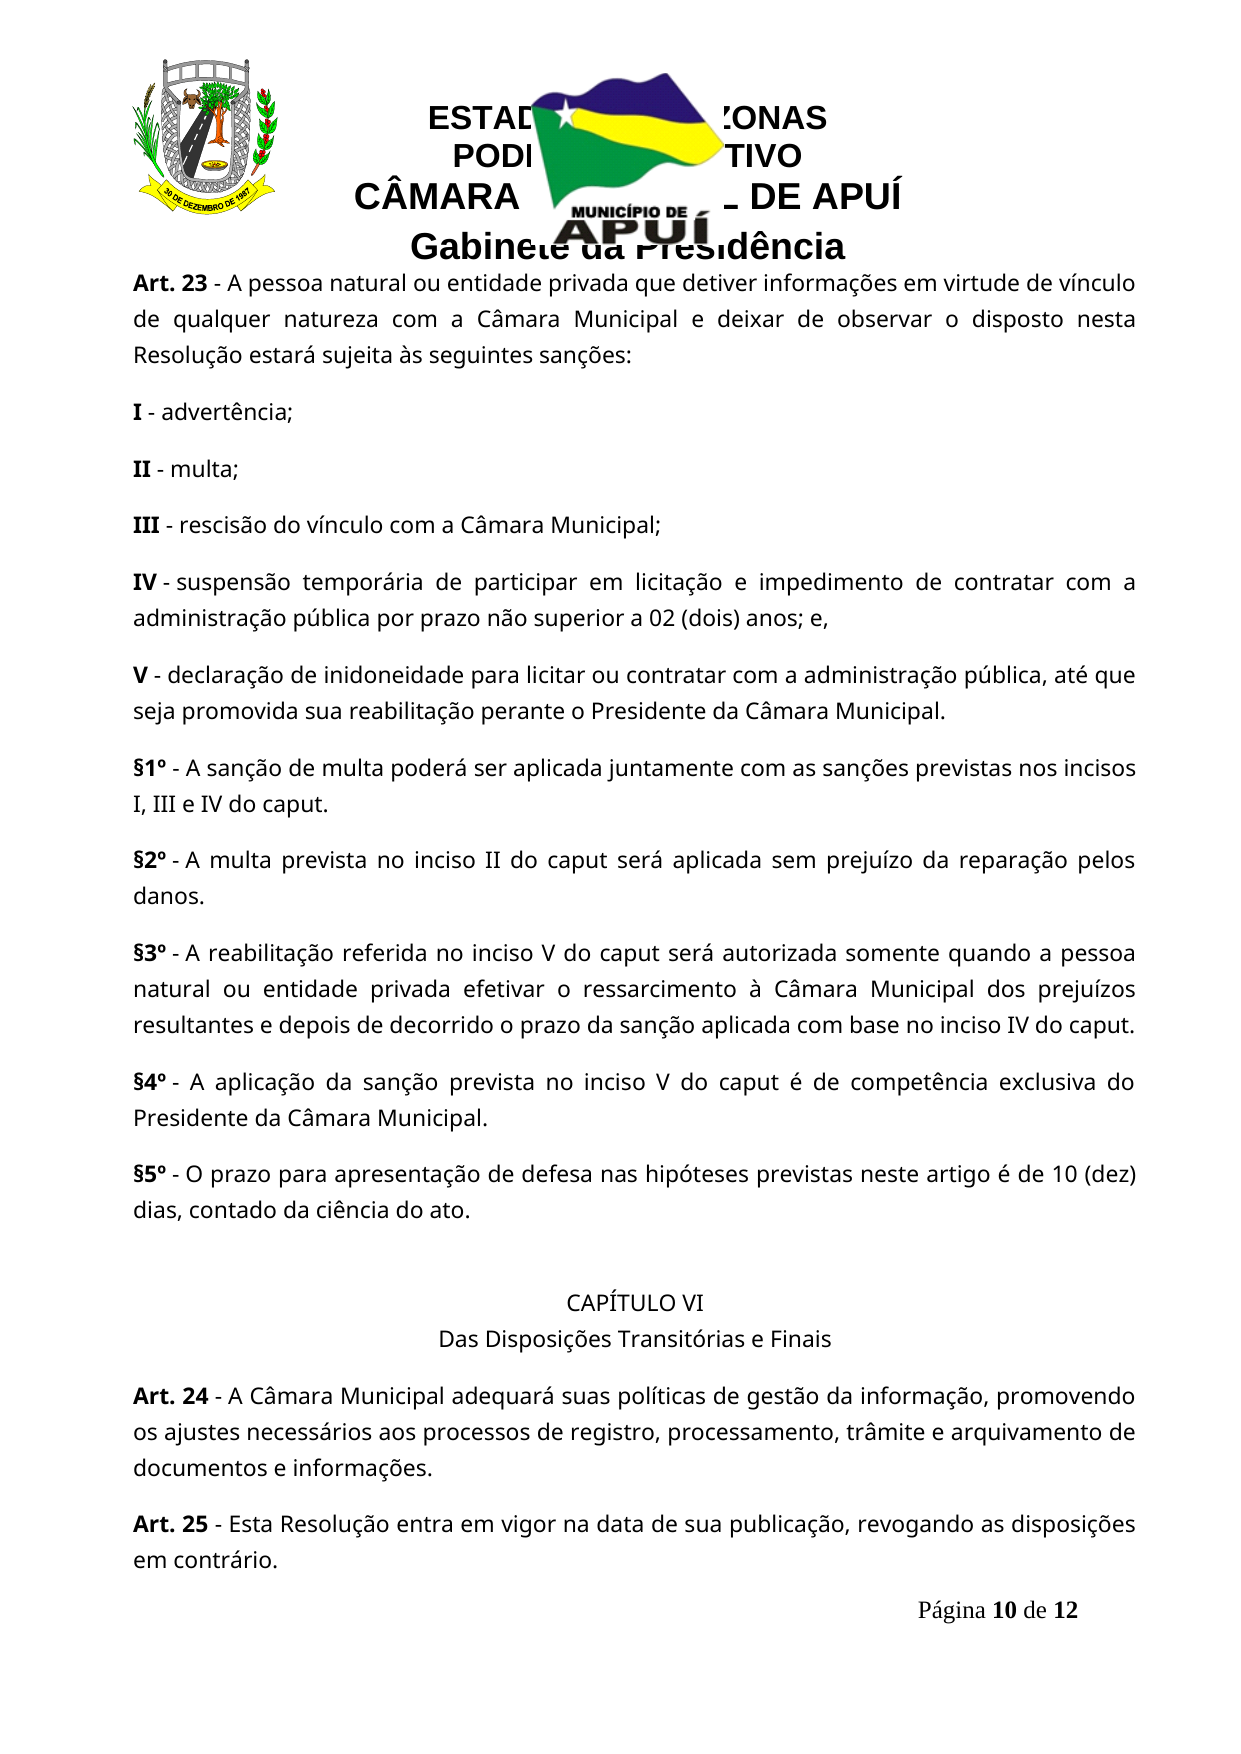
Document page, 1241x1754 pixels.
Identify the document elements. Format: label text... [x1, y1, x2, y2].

text §2º - A multa prevista no inciso II do caput será aplicada sem prejuízo da reparação pelos danos. [133, 844, 1137, 912]
text Art. 24 - A Câmara Municipal adequará suas políticas de gestão da informação, promovendo os ajustes necessários aos processos de registro, processamento, trâmite e arquivamento de documentos e informações. [133, 1380, 1137, 1483]
text II - multa; [133, 453, 1137, 484]
text V - declaração de inidoneidade para licitar ou contratar com a administração pública, até que seja promovida sua reabilitação perante o Presidente da Câmara Municipal. [133, 659, 1137, 726]
text IV - suspensão temporária de participar em licitação e impedimento de contratar com a administração pública por prazo não superior a 02 (dois) anos; e, [133, 566, 1137, 633]
text I - advertência; [133, 396, 1137, 427]
text Art. 25 - Esta Resolução entra em vigor na data de sua publicação, revogando as disposições em contrário. [133, 1508, 1137, 1576]
text §3º - A reabilitação referida no inciso V do caput será autorizada somente quando a pessoa natural ou entidade privada efetivar o ressarcimento à Câmara Municipal dos prejuízos resultantes e depois de decorrido o prazo da sanção aplicada com base no inciso IV do caput. [133, 937, 1137, 1040]
text §1º - A sanção de multa poderá ser aplicada juntamente com as sanções previstas nos incisos I, III e IV do caput. [133, 752, 1137, 819]
text Art. 23 - A pessoa natural ou entidade privada que detiver informações em virtude de vínculo de qualquer natureza com a Câmara Municipal e deixar de observar o disposto nesta Resolução estará sujeita às seguintes sanções: [133, 267, 1137, 370]
text III - rescisão do vínculo com a Câmara Municipal; [133, 509, 1137, 541]
text §4º - A aplicação da sanção prevista no inciso V do caput é de competência exclusiva do Presidente da Câmara Municipal. [133, 1066, 1137, 1133]
text §5º - O prazo para apresentação de defesa nas hipóteses previstas neste artigo é de 10 (dez) dias, contado da ciência do ato. [133, 1158, 1137, 1226]
text CAPÍTULO VI Das Disposições Transitórias e Finais [133, 1251, 1137, 1354]
